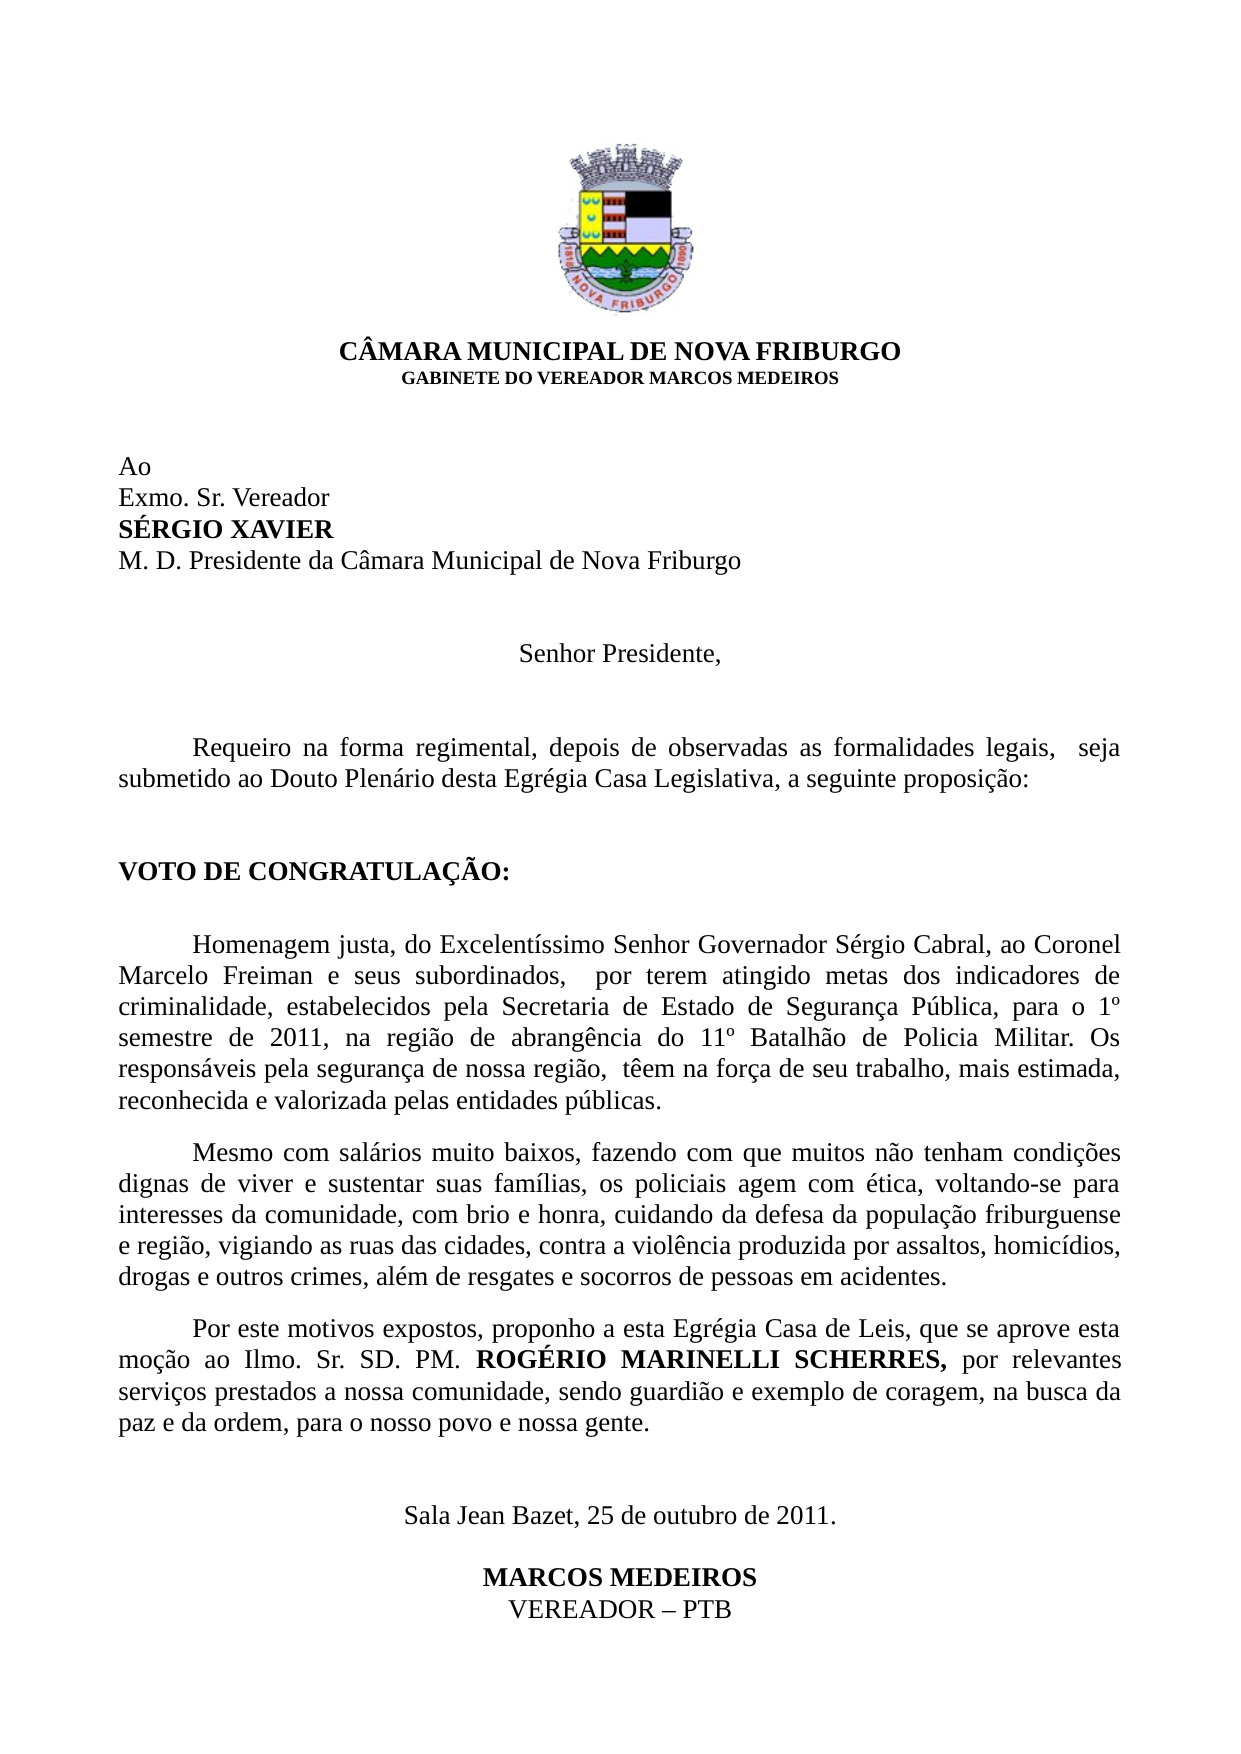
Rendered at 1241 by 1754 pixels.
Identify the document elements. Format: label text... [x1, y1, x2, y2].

text SÉRGIO XAVIER [118, 513, 1122, 544]
text Mesmo com salários muito baixos, fazendo com que muitos não tenham condições dignas de viver e sustentar suas famílias, os policiais agem com ética, voltando-se para interesses da comunidade, com brio e honra, cuidando da defesa da população friburguense e região, vigiando as ruas das cidades, contra a violência produzida por assaltos, homicídios, drogas e outros crimes, além de resgates e socorros de pessoas em acidentes. [118, 1136, 1122, 1291]
text Ao [118, 450, 1122, 482]
text Por este motivos expostos, proponho a esta Egrégia Casa de Leis, que se aprove esta moção ao Ilmo. Sr. SD. PM. ROGÉRIO MARINELLI SCHERRES, por relevantes serviços prestados a nossa comunidade, sendo guardião e exemplo de coragem, na busca da paz e da ordem, para o nosso povo e nossa gente. [118, 1312, 1122, 1437]
text VOTO DE CONGRATULAÇÃO: [118, 855, 1122, 886]
text Homenagem justa, do Excelentíssimo Senhor Governador Sérgio Cabral, ao Coronel Marcelo Freiman e seus subordinados, por terem atingido metas dos indicadores de criminalidade, estabelecidos pela Secretaria de Estado de Segurança Pública, para o 1º semestre de 2011, na região de abrangência do 11º Batalhão de Policia Militar. Os responsáveis pela segurança de nossa região, têem na força de seu trabalho, mais estimada, reconhecida e valorizada pelas entidades públicas. [118, 928, 1122, 1115]
list D. Presidente da Câmara Municipal de Nova Friburgo [118, 544, 1122, 575]
text Sala Jean Bazet, 25 de outubro de 2011. [118, 1499, 1122, 1530]
text CÂMARA MUNICIPAL DE NOVA FRIBURGO [118, 335, 1122, 367]
picture [537, 127, 703, 327]
text GABINETE DO VEREADOR MARCOS MEDEIROS [118, 367, 1122, 388]
text Senhor Presidente, [118, 637, 1122, 668]
text MARCOS MEDEIROS [118, 1562, 1122, 1593]
text VEREADOR – PTB [118, 1593, 1122, 1624]
text Requeiro na forma regimental, depois de observadas as formalidades legais, seja submetido ao Douto Plenário desta Egrégia Casa Legislativa, a seguinte proposição: [118, 731, 1122, 793]
text Exmo. Sr. Vereador [118, 482, 1122, 513]
